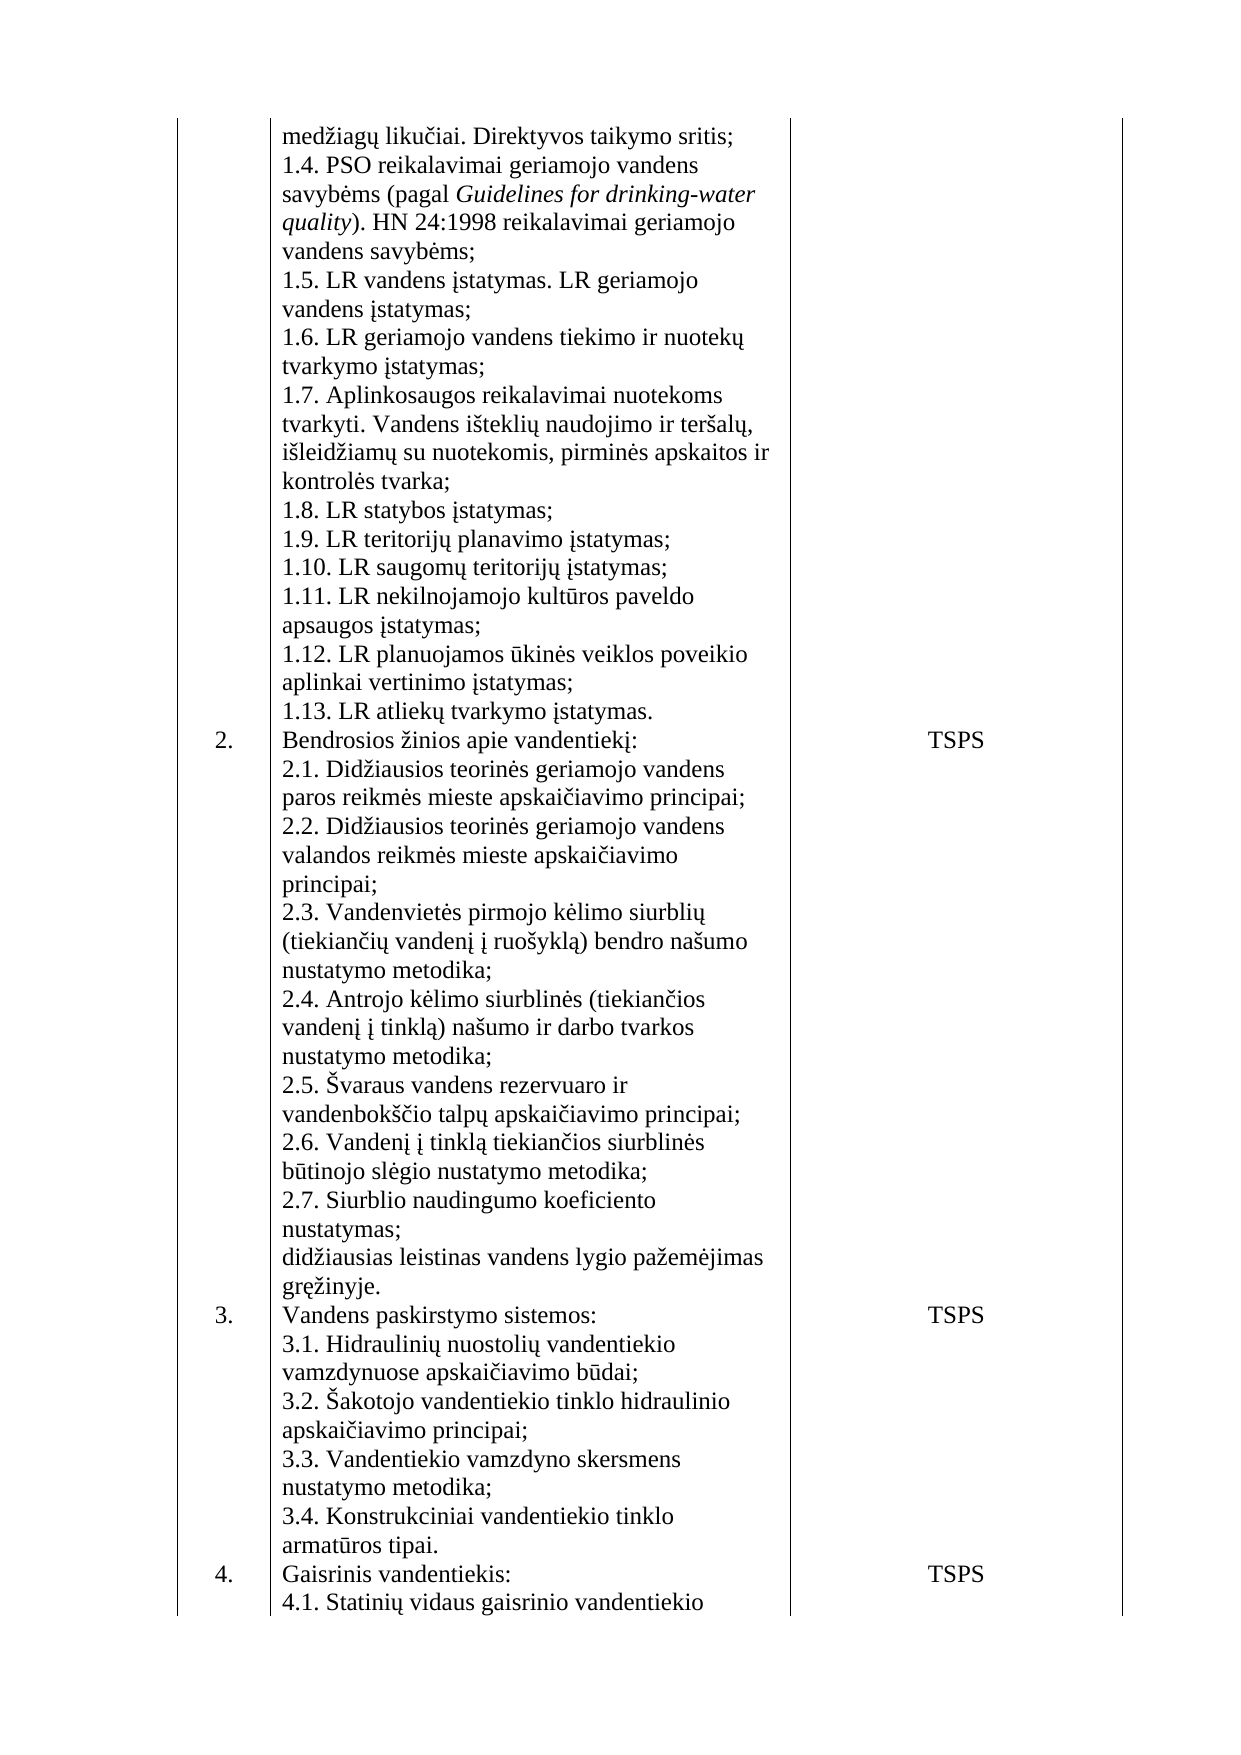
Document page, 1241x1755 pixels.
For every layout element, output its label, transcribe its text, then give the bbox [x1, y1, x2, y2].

table_cell Gaisrinis vandentiekis: 4.1. Statinių vidaus gaisrinio vandentiekio [271, 1559, 790, 1616]
table_cell 3. [178, 1300, 270, 1559]
table_cell 4. [178, 1559, 270, 1616]
table_cell Vandens paskirstymo sistemos: 3.1. Hidraulinių nuostolių vandentiekio vamzdynuose apskaičiavimo būdai; 3.2. Šakotojo vandentiekio tinklo hidraulinio apskaičiavimo principai; 3.3. Vandentiekio vamzdyno skersmens nustatymo metodika; 3.4. Konstrukciniai vandentiekio tinklo armatūros tipai. [271, 1300, 790, 1559]
table_cell Bendrosios žinios apie vandentiekį: 2.1. Didžiausios teorinės geriamojo vandens paros reikmės mieste apskaičiavimo principai; 2.2. Didžiausios teorinės geriamojo vandens valandos reikmės mieste apskaičiavimo principai; 2.3. Vandenvietės pirmojo kėlimo siurblių (tiekiančių vandenį į ruošyklą) bendro našumo nustatymo metodika; 2.4. Antrojo kėlimo siurblinės (tiekiančios vandenį į tinklą) našumo ir darbo tvarkos nustatymo metodika; 2.5. Švaraus vandens rezervuaro ir vandenbokščio talpų apskaičiavimo principai; 2.6. Vandenį į tinklą tiekiančios siurblinės būtinojo slėgio nustatymo metodika; 2.7. Siurblio naudingumo koeficiento nustatymas; didžiausias leistinas vandens lygio pažemėjimas gręžinyje. [271, 725, 790, 1300]
table_cell [178, 118, 270, 725]
table_cell 2. [178, 725, 270, 1300]
table_cell TSPS [791, 1300, 1122, 1559]
table_cell medžiagų likučiai. Direktyvos taikymo sritis; 1.4. PSO reikalavimai geriamojo vandens savybėms (pagal Guidelines for drinking-water quality). HN 24:1998 reikalavimai geriamojo vandens savybėms; 1.5. LR vandens įstatymas. LR geriamojo vandens įstatymas; 1.6. LR geriamojo vandens tiekimo ir nuotekų tvarkymo įstatymas; 1.7. Aplinkosaugos reikalavimai nuotekoms tvarkyti. Vandens išteklių naudojimo ir teršalų, išleidžiamų su nuotekomis, pirminės apskaitos ir kontrolės tvarka; 1.8. LR statybos įstatymas; 1.9. LR teritorijų planavimo įstatymas; 1.10. LR saugomų teritorijų įstatymas; 1.11. LR nekilnojamojo kultūros paveldo apsaugos įstatymas; 1.12. LR planuojamos ūkinės veiklos poveikio aplinkai vertinimo įstatymas; 1.13. LR atliekų tvarkymo įstatymas. [271, 118, 790, 725]
table_cell TSPS [791, 1559, 1122, 1616]
table_cell [791, 118, 1122, 725]
table_cell TSPS [791, 725, 1122, 1300]
